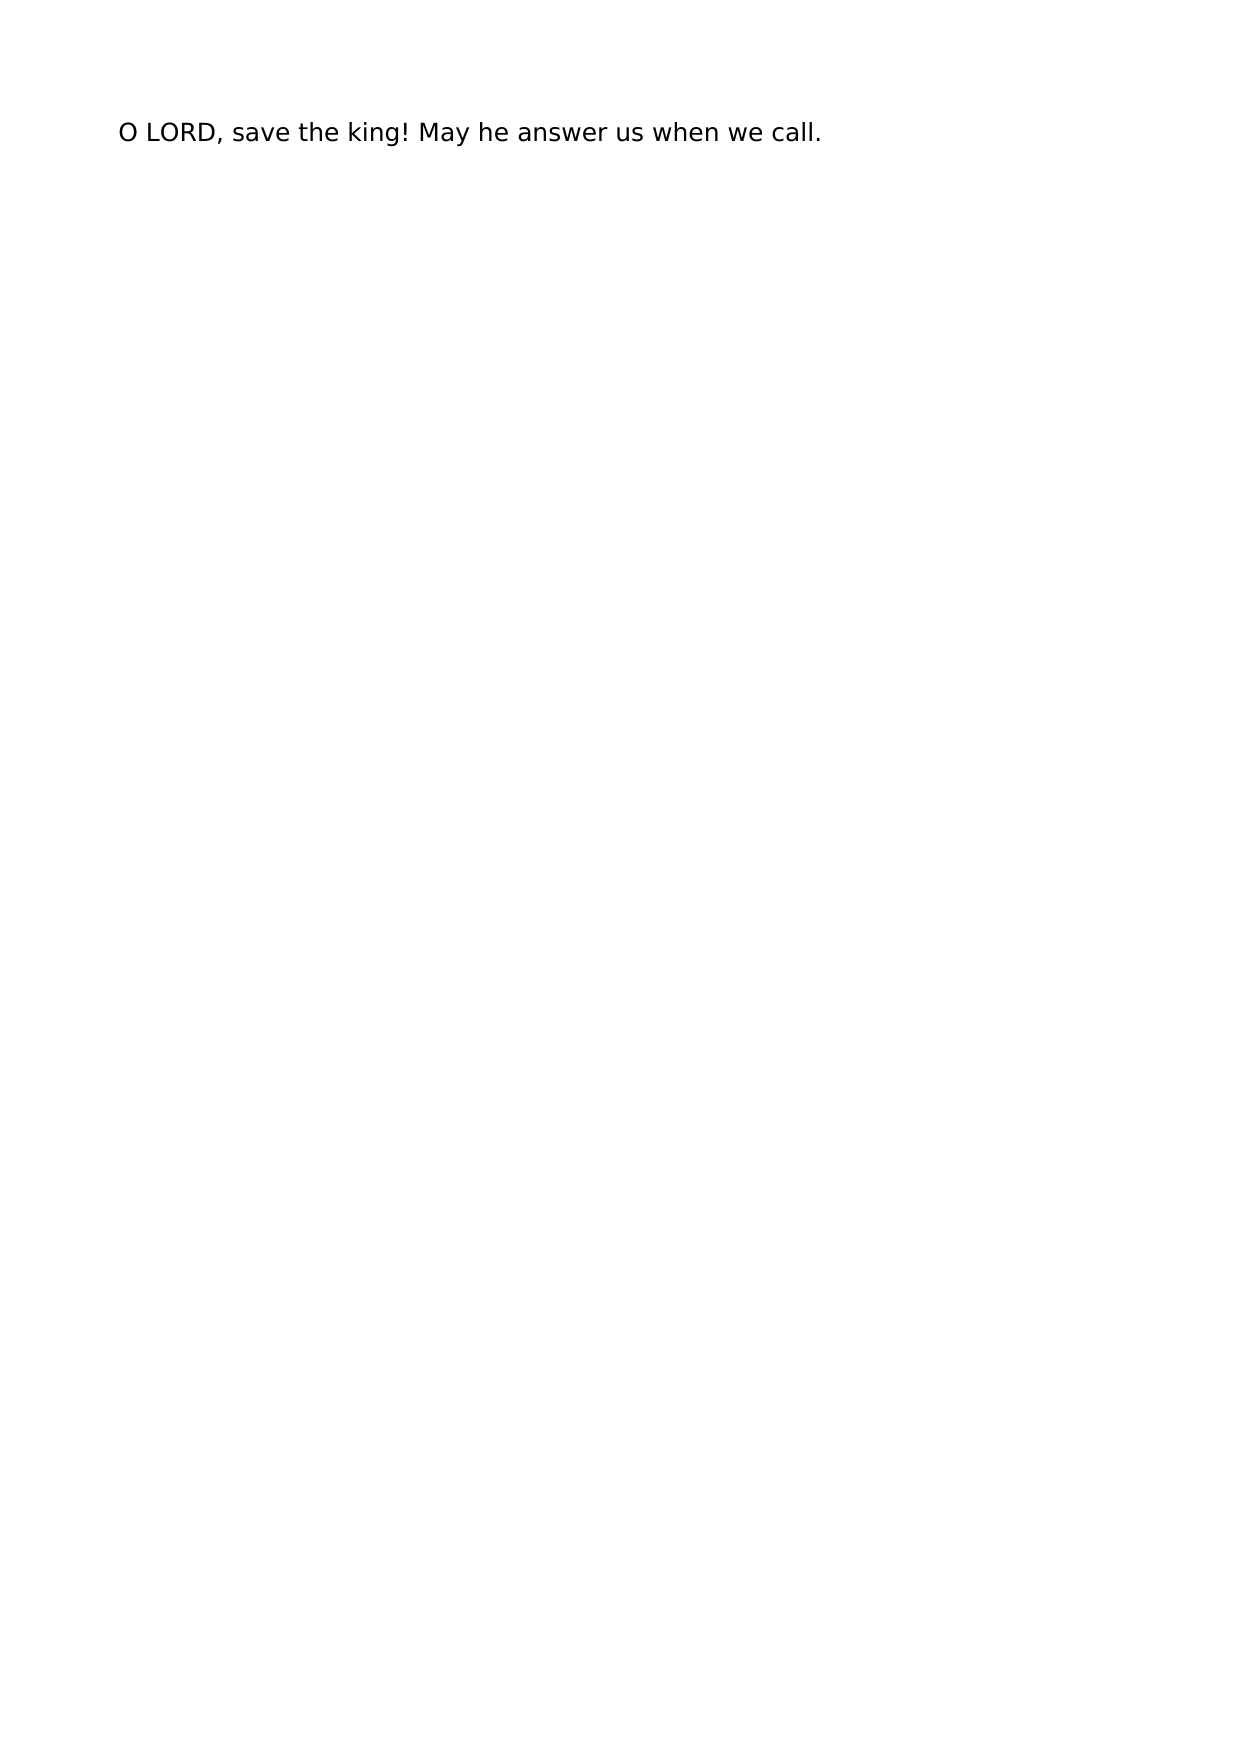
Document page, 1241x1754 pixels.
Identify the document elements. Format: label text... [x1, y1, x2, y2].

text O LORD, save the king! May he answer us when we call. [118, 118, 1122, 147]
